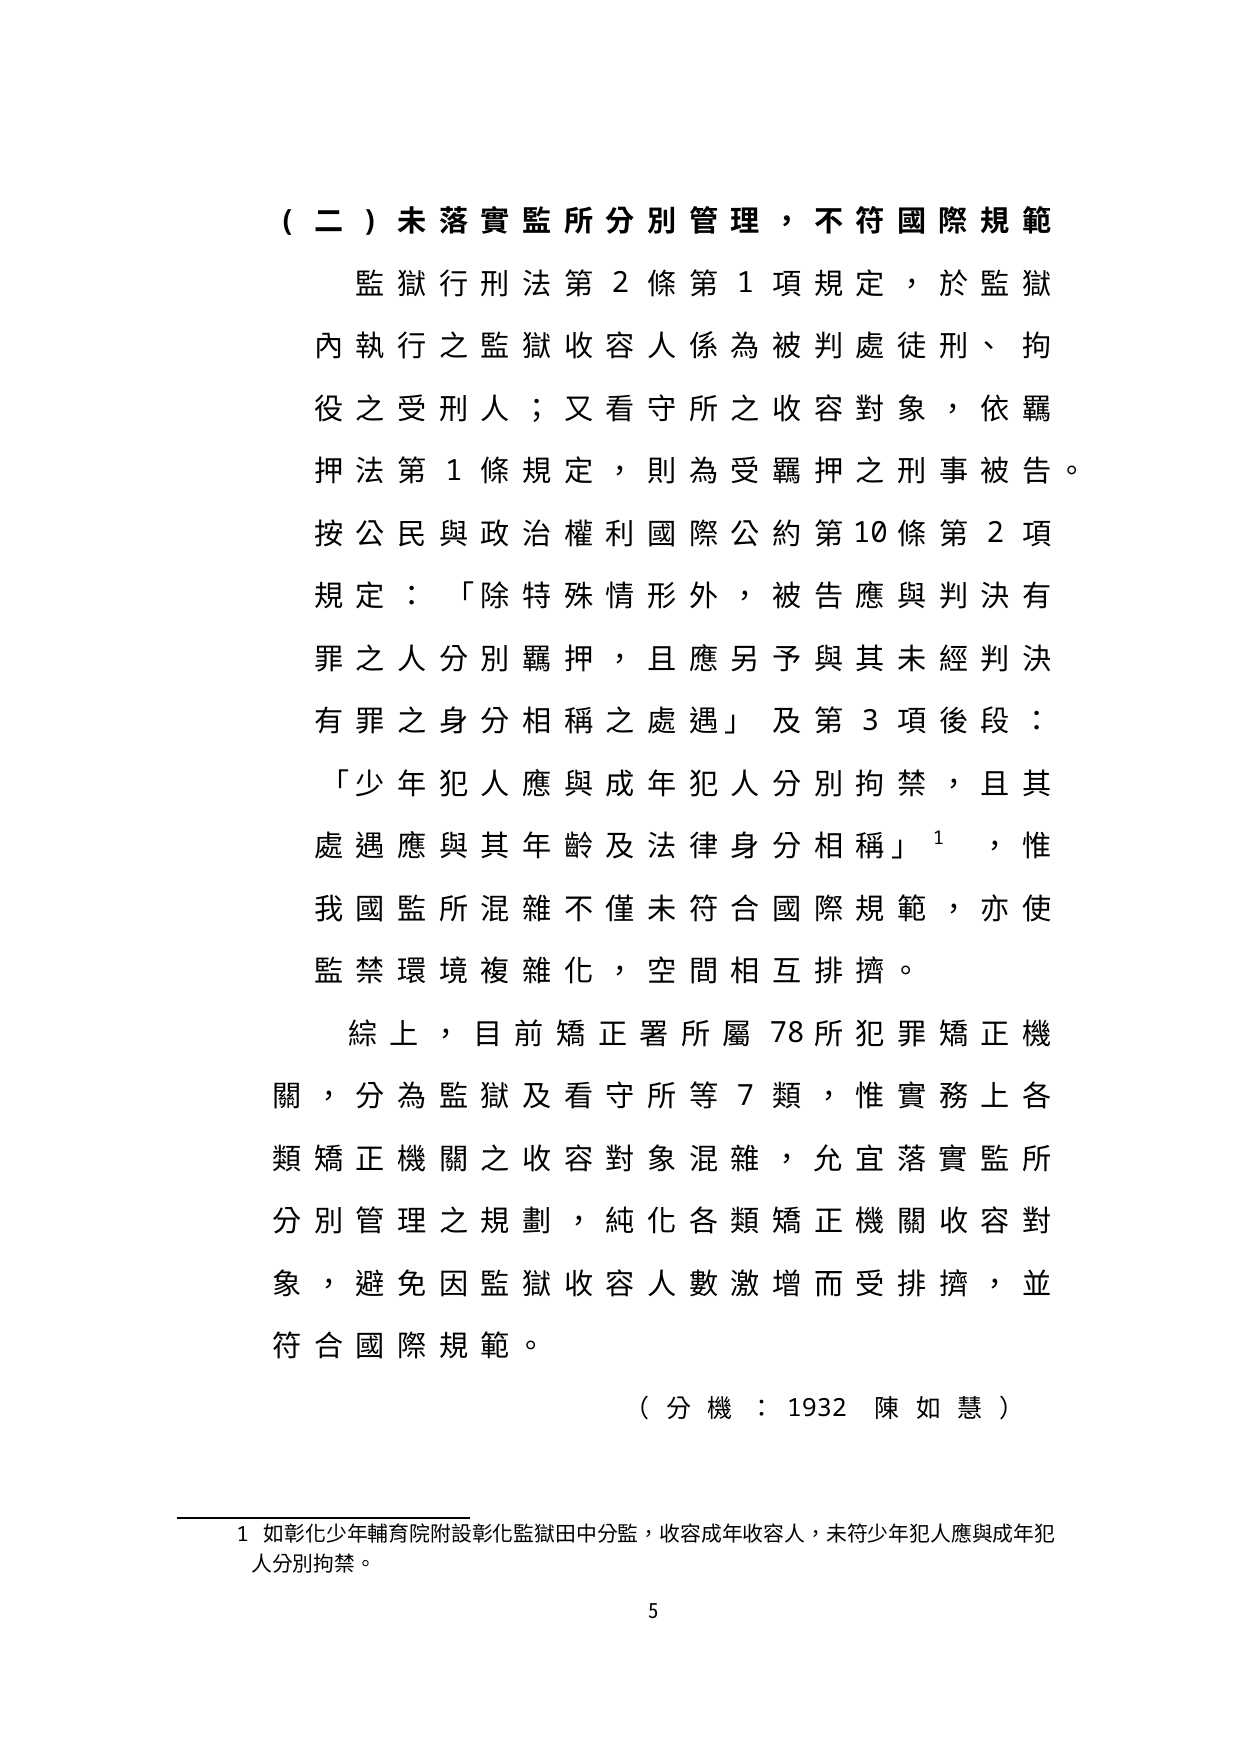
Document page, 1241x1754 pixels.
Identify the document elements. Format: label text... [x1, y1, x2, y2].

text 監獄行刑法第2條第1項規定，於監獄內執行之監獄收容人係為被判處徒刑、拘役之受刑人；又看守所之收容對象，依羈押法第1條規定，則為受羈押之刑事被告。按公民與政治權利國際公約第10條第2項規定：「除特殊情形外，被告應與判決有罪之人分別羈押，且應另予與其未經判決有罪之身分相稱之處遇」及第3項後段：「少年犯人應與成年犯人分別拘禁，且其處遇應與其年齡及法律身分相稱」，惟我國監所混雜不僅未符合國際規範，亦使監禁環境複雜化，空間相互排擠。 [271, 240, 1058, 990]
text 如彰化少年輔育院附設彰化監獄田中分監，收容成年收容人，未符少年犯人應與成年犯人分別拘禁。 [236, 1518, 1063, 1577]
text (二)未落實監所分別管理，不符國際規範 [242, 177, 1058, 240]
text 綜上，目前矯正署所屬78所犯罪矯正機關，分為監獄及看守所等7類，惟實務上各類矯正機關之收容對象混雜，允宜落實監所分別管理之規劃，純化各類矯正機關收容對象，避免因監獄收容人數激增而受排擠，並符合國際規範。 [242, 990, 1058, 1365]
text （分機：1932 陳如慧） [183, 1365, 1032, 1427]
